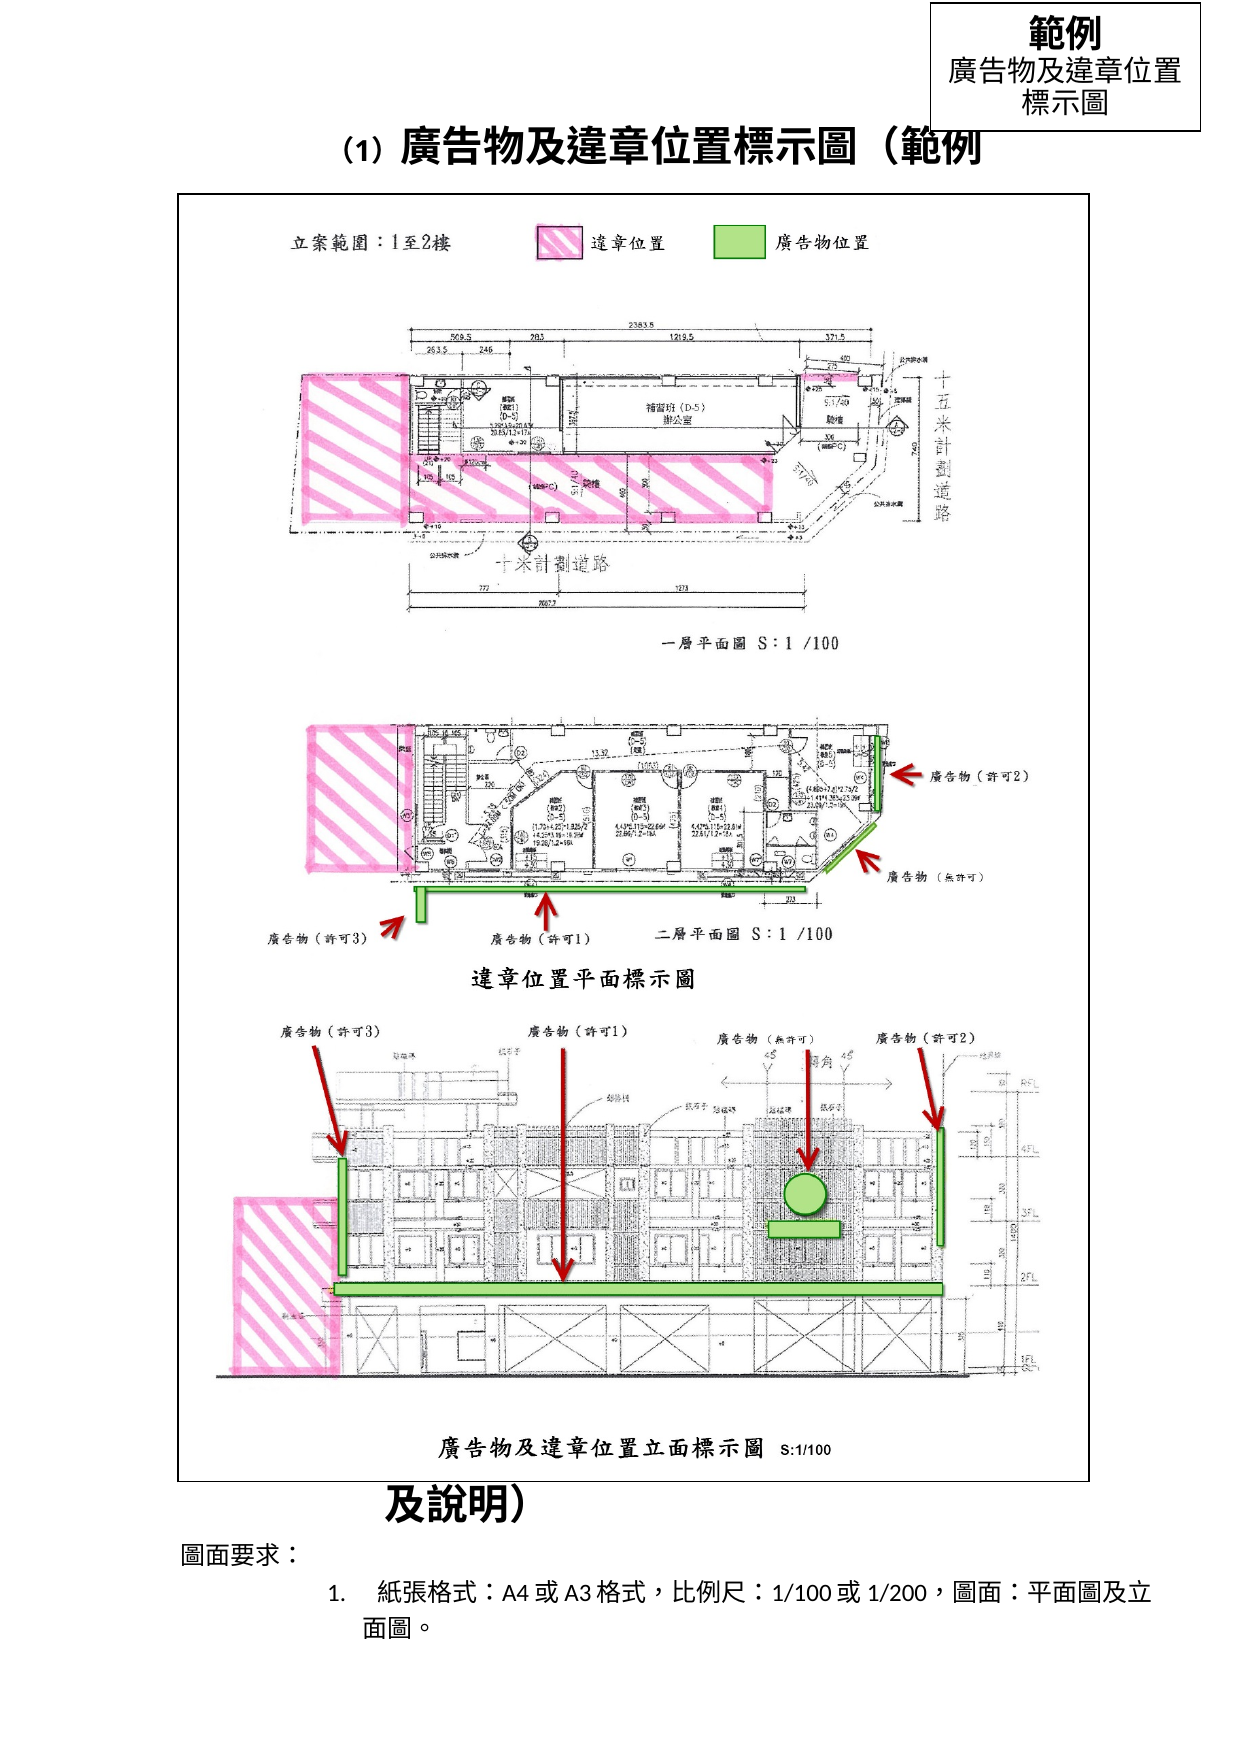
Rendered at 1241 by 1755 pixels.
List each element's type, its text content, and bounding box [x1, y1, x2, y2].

text 範例 [946, 11, 1185, 57]
text 廣告物及違章位置標示圖 [946, 57, 1185, 119]
subtitle 及說明） [325, 1482, 1019, 1528]
list 紙張格式：A4或A3格式，比例尺：1/100或1/200，圖面：平面圖及立面圖。 [312, 1572, 1167, 1644]
subtitle 廣告物及違章位置標示圖（範例 [325, 124, 1019, 193]
text 圖面要求： [118, 1536, 1167, 1572]
